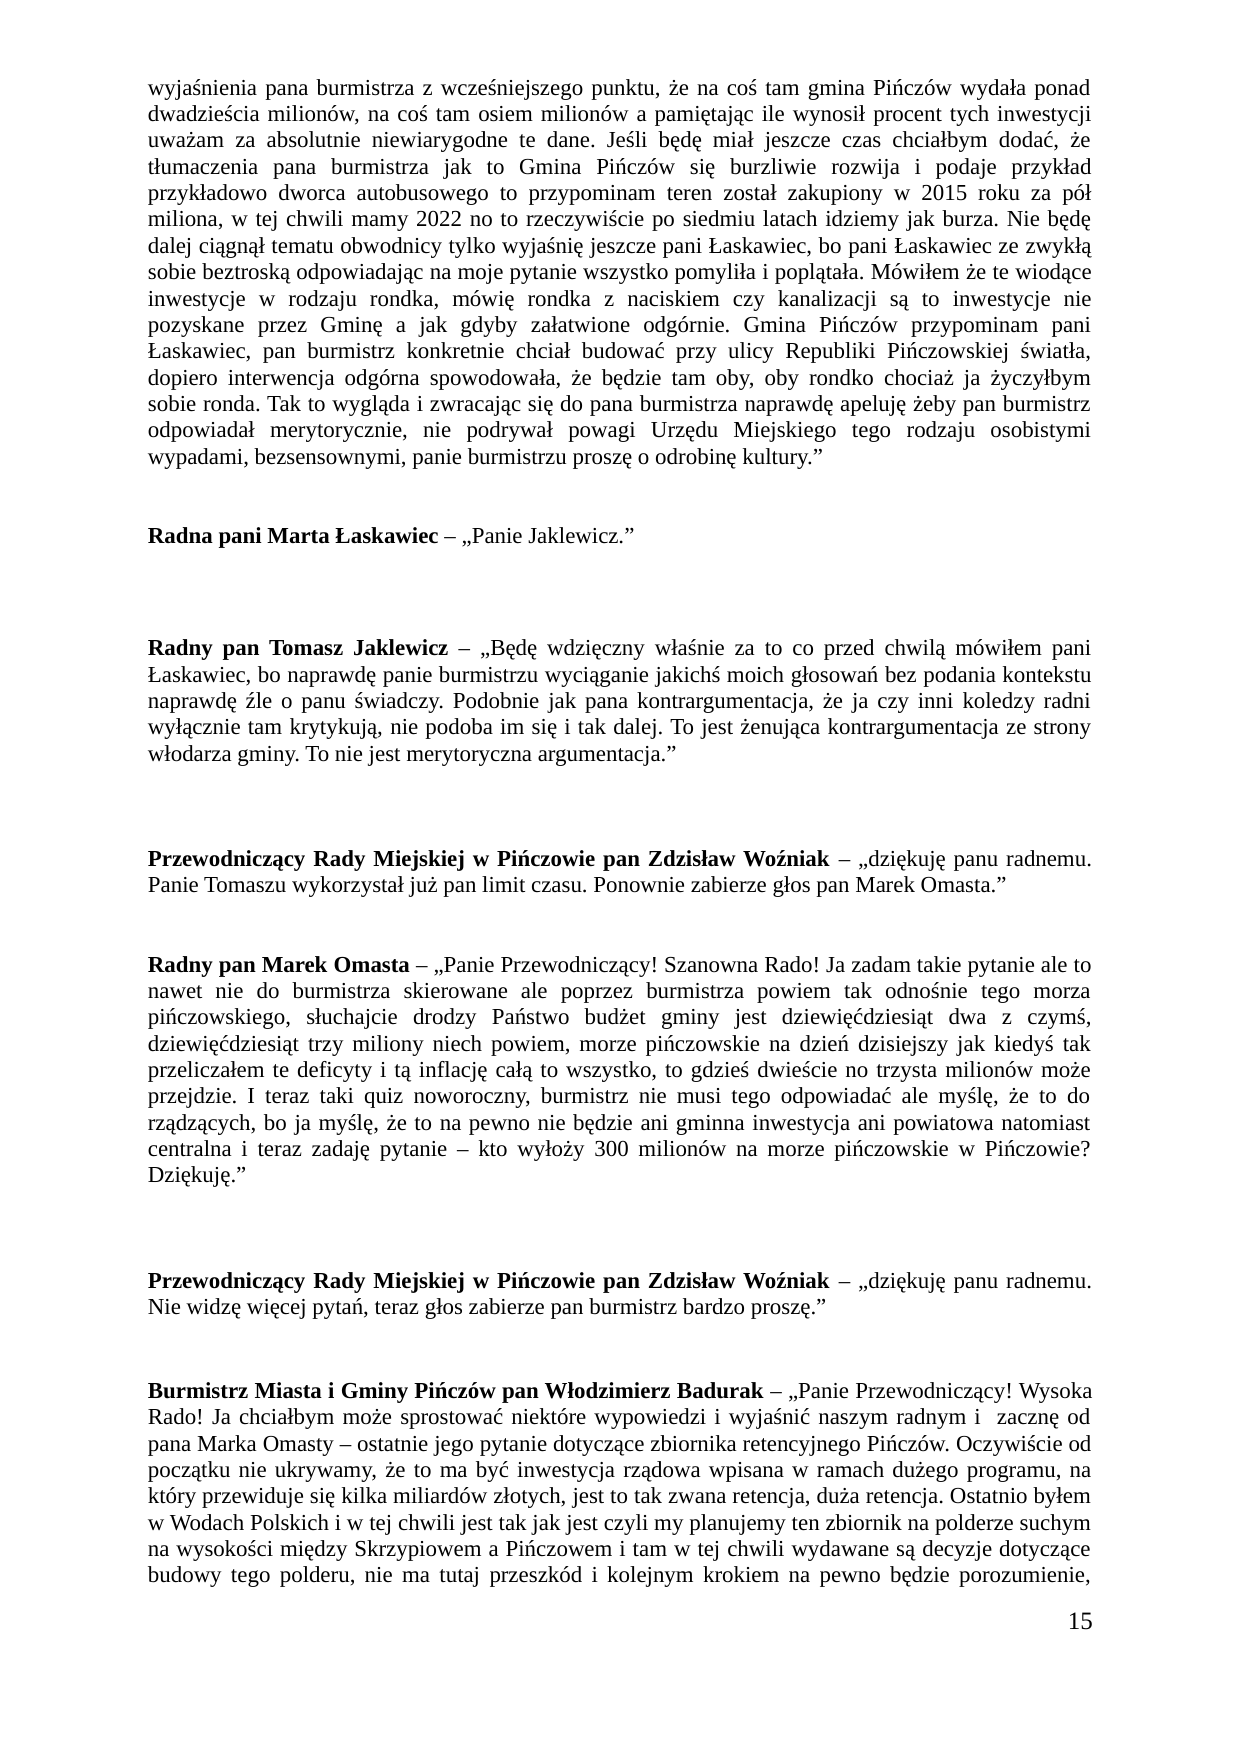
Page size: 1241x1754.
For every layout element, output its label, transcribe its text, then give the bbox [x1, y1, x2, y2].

text Radny pan Marek Omasta – „Panie Przewodniczący! Szanowna Rado! Ja zadam takie pytanie ale to nawet nie do burmistrza skierowane ale poprzez burmistrza powiem tak odnośnie tego morza pińczowskiego, słuchajcie drodzy Państwo budżet gminy jest dziewięćdziesiąt dwa z czymś, dziewięćdziesiąt trzy miliony niech powiem, morze pińczowskie na dzień dzisiejszy jak kiedyś tak przeliczałem te deficyty i tą inflację całą to wszystko, to gdzieś dwieście no trzysta milionów może przejdzie. I teraz taki quiz noworoczny, burmistrz nie musi tego odpowiadać ale myślę, że to do rządzących, bo ja myślę, że to na pewno nie będzie ani gminna inwestycja ani powiatowa natomiast centralna i teraz zadaję pytanie – kto wyłoży 300 milionów na morze pińczowskie w Pińczowie? Dziękuję.” [148, 951, 1093, 1188]
text Radna pani Marta Łaskawiec – „Panie Jaklewicz.” [148, 522, 1093, 548]
text Przewodniczący Rady Miejskiej w Pińczowie pan Zdzisław Woźniak – „dziękuję panu radnemu. Panie Tomaszu wykorzystał już pan limit czasu. Ponownie zabierze głos pan Marek Omasta.” [148, 845, 1093, 898]
text Radny pan Tomasz Jaklewicz – „Będę wdzięczny właśnie za to co przed chwilą mówiłem pani Łaskawiec, bo naprawdę panie burmistrzu wyciąganie jakichś moich głosowań bez podania kontekstu naprawdę źle o panu świadczy. Podobnie jak pana kontrargumentacja, że ja czy inni koledzy radni wyłącznie tam krytykują, nie podoba im się i tak dalej. To jest żenująca kontrargumentacja ze strony włodarza gminy. To nie jest merytoryczna argumentacja.” [148, 634, 1093, 766]
text Burmistrz Miasta i Gminy Pińczów pan Włodzimierz Badurak – „Panie Przewodniczący! Wysoka Rado! Ja chciałbym może sprostować niektóre wypowiedzi i wyjaśnić naszym radnym i zacznę od pana Marka Omasty – ostatnie jego pytanie dotyczące zbiornika retencyjnego Pińczów. Oczywiście od początku nie ukrywamy, że to ma być inwestycja rządowa wpisana w ramach dużego programu, na który przewiduje się kilka miliardów złotych, jest to tak zwana retencja, duża retencja. Ostatnio byłem w Wodach Polskich i w tej chwili jest tak jak jest czyli my planujemy ten zbiornik na polderze suchym na wysokości między Skrzypiowem a Pińczowem i tam w tej chwili wydawane są decyzje dotyczące budowy tego polderu, nie ma tutaj przeszkód i kolejnym krokiem na pewno będzie porozumienie, [148, 1377, 1093, 1588]
text Przewodniczący Rady Miejskiej w Pińczowie pan Zdzisław Woźniak – „dziękuję panu radnemu. Nie widzę więcej pytań, teraz głos zabierze pan burmistrz bardzo proszę.” [148, 1267, 1093, 1319]
text wyjaśnienia pana burmistrza z wcześniejszego punktu, że na coś tam gmina Pińczów wydała ponad dwadzieścia milionów, na coś tam osiem milionów a pamiętając ile wynosił procent tych inwestycji uważam za absolutnie niewiarygodne te dane. Jeśli będę miał jeszcze czas chciałbym dodać, że tłumaczenia pana burmistrza jak to Gmina Pińczów się burzliwie rozwija i podaje przykład przykładowo dworca autobusowego to przypominam teren został zakupiony w 2015 roku za pół miliona, w tej chwili mamy 2022 no to rzeczywiście po siedmiu latach idziemy jak burza. Nie będę dalej ciągnął tematu obwodnicy tylko wyjaśnię jeszcze pani Łaskawiec, bo pani Łaskawiec ze zwykłą sobie beztroską odpowiadając na moje pytanie wszystko pomyliła i poplątała. Mówiłem że te wiodące inwestycje w rodzaju rondka, mówię rondka z naciskiem czy kanalizacji są to inwestycje nie pozyskane przez Gminę a jak gdyby załatwione odgórnie. Gmina Pińczów przypominam pani Łaskawiec, pan burmistrz konkretnie chciał budować przy ulicy Republiki Pińczowskiej światła, dopiero interwencja odgórna spowodowała, że będzie tam oby, oby rondko chociaż ja życzyłbym sobie ronda. Tak to wygląda i zwracając się do pana burmistrza naprawdę apeluję żeby pan burmistrz odpowiadał merytorycznie, nie podrywał powagi Urzędu Miejskiego tego rodzaju osobistymi wypadami, bezsensownymi, panie burmistrzu proszę o odrobinę kultury.” [148, 74, 1093, 469]
